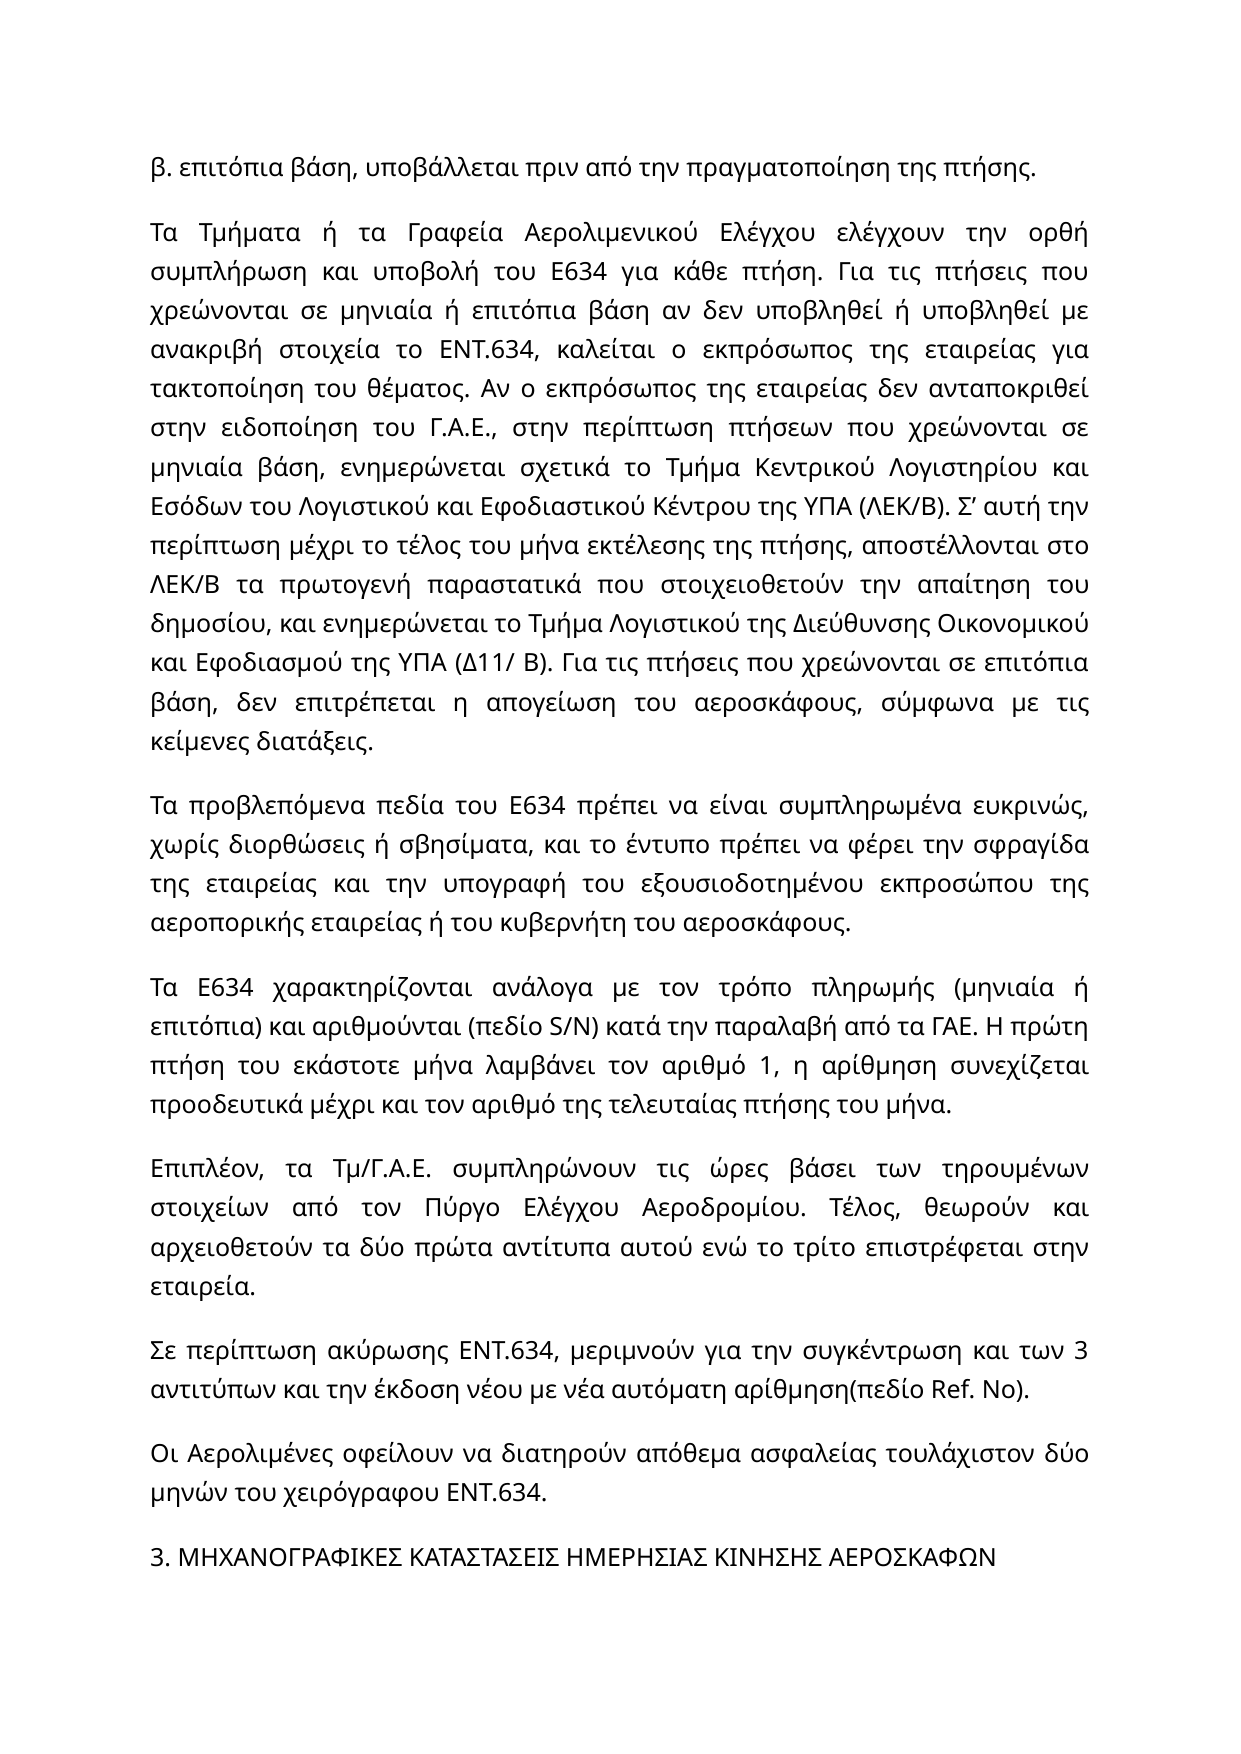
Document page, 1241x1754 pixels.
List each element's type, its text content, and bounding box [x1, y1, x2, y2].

text Σε περίπτωση ακύρωσης ΕΝΤ.634, μεριμνούν για την συγκέντρωση και των 3 αντιτύπων και την έκδοση νέου με νέα αυτόματη αρίθμηση(πεδίο Ref. No). [150, 1332, 1090, 1406]
text Τα προβλεπόμενα πεδία του Ε634 πρέπει να είναι συμπληρωμένα ευκρινώς, χωρίς διορθώσεις ή σβησίματα, και το έντυπο πρέπει να φέρει την σφραγίδα της εταιρείας και την υπογραφή του εξουσιοδοτημένου εκπροσώπου της αεροπορικής εταιρείας ή του κυβερνήτη του αεροσκάφους. [150, 787, 1090, 939]
text β. επιτόπια βάση, υποβάλλεται πριν από την πραγματοποίηση της πτήσης. [150, 150, 1090, 184]
text Τα Τμήματα ή τα Γραφεία Αερολιμενικού Ελέγχου ελέγχουν την ορθή συμπλήρωση και υποβολή του Ε634 για κάθε πτήση. Για τις πτήσεις που χρεώνονται σε μηνιαία ή επιτόπια βάση αν δεν υποβληθεί ή υποβληθεί με ανακριβή στοιχεία το ΕΝΤ.634, καλείται ο εκπρόσωπος της εταιρείας για τακτοποίηση του θέματος. Αν ο εκπρόσωπος της εταιρείας δεν ανταποκριθεί στην ειδοποίηση του Γ.Α.Ε., στην περίπτωση πτήσεων που χρεώνονται σε μηνιαία βάση, ενημερώνεται σχετικά το Τμήμα Κεντρικού Λογιστηρίου και Εσόδων του Λογιστικού και Εφοδιαστικού Κέντρου της ΥΠΑ (ΛΕΚ/Β). Σ’ αυτή την περίπτωση μέχρι το τέλος του μήνα εκτέλεσης της πτήσης, αποστέλλονται στο ΛΕΚ/Β τα πρωτογενή παραστατικά που στοιχειοθετούν την απαίτηση του δημοσίου, και ενημερώνεται το Τμήμα Λογιστικού της Διεύθυνσης Οικονομικού και Εφοδιασμού της ΥΠΑ (Δ11/ Β). Για τις πτήσεις που χρεώνονται σε επιτόπια βάση, δεν επιτρέπεται η απογείωση του αεροσκάφους, σύμφωνα με τις κείμενες διατάξεις. [150, 214, 1090, 757]
text 3. ΜΗΧΑΝΟΓΡΑΦΙΚΕΣ ΚΑΤΑΣΤΑΣΕΙΣ ΗΜΕΡΗΣΙΑΣ ΚΙΝΗΣΗΣ ΑΕΡΟΣΚΑΦΩΝ [150, 1539, 1090, 1573]
text Οι Αερολιμένες οφείλουν να διατηρούν απόθεμα ασφαλείας τουλάχιστον δύο μηνών του χειρόγραφου ΕΝΤ.634. [150, 1436, 1090, 1509]
text Τα Ε634 χαρακτηρίζονται ανάλογα με τον τρόπο πληρωμής (μηνιαία ή επιτόπια) και αριθμούνται (πεδίο S/N) κατά την παραλαβή από τα ΓΑΕ. Η πρώτη πτήση του εκάστοτε μήνα λαμβάνει τον αριθμό 1, η αρίθμηση συνεχίζεται προοδευτικά μέχρι και τον αριθμό της τελευταίας πτήσης του μήνα. [150, 969, 1090, 1121]
text Επιπλέον, τα Τμ/Γ.Α.Ε. συμπληρώνουν τις ώρες βάσει των τηρουμένων στοιχείων από τον Πύργο Ελέγχου Αεροδρομίου. Τέλος, θεωρούν και αρχειοθετούν τα δύο πρώτα αντίτυπα αυτού ενώ το τρίτο επιστρέφεται στην εταιρεία. [150, 1151, 1090, 1302]
